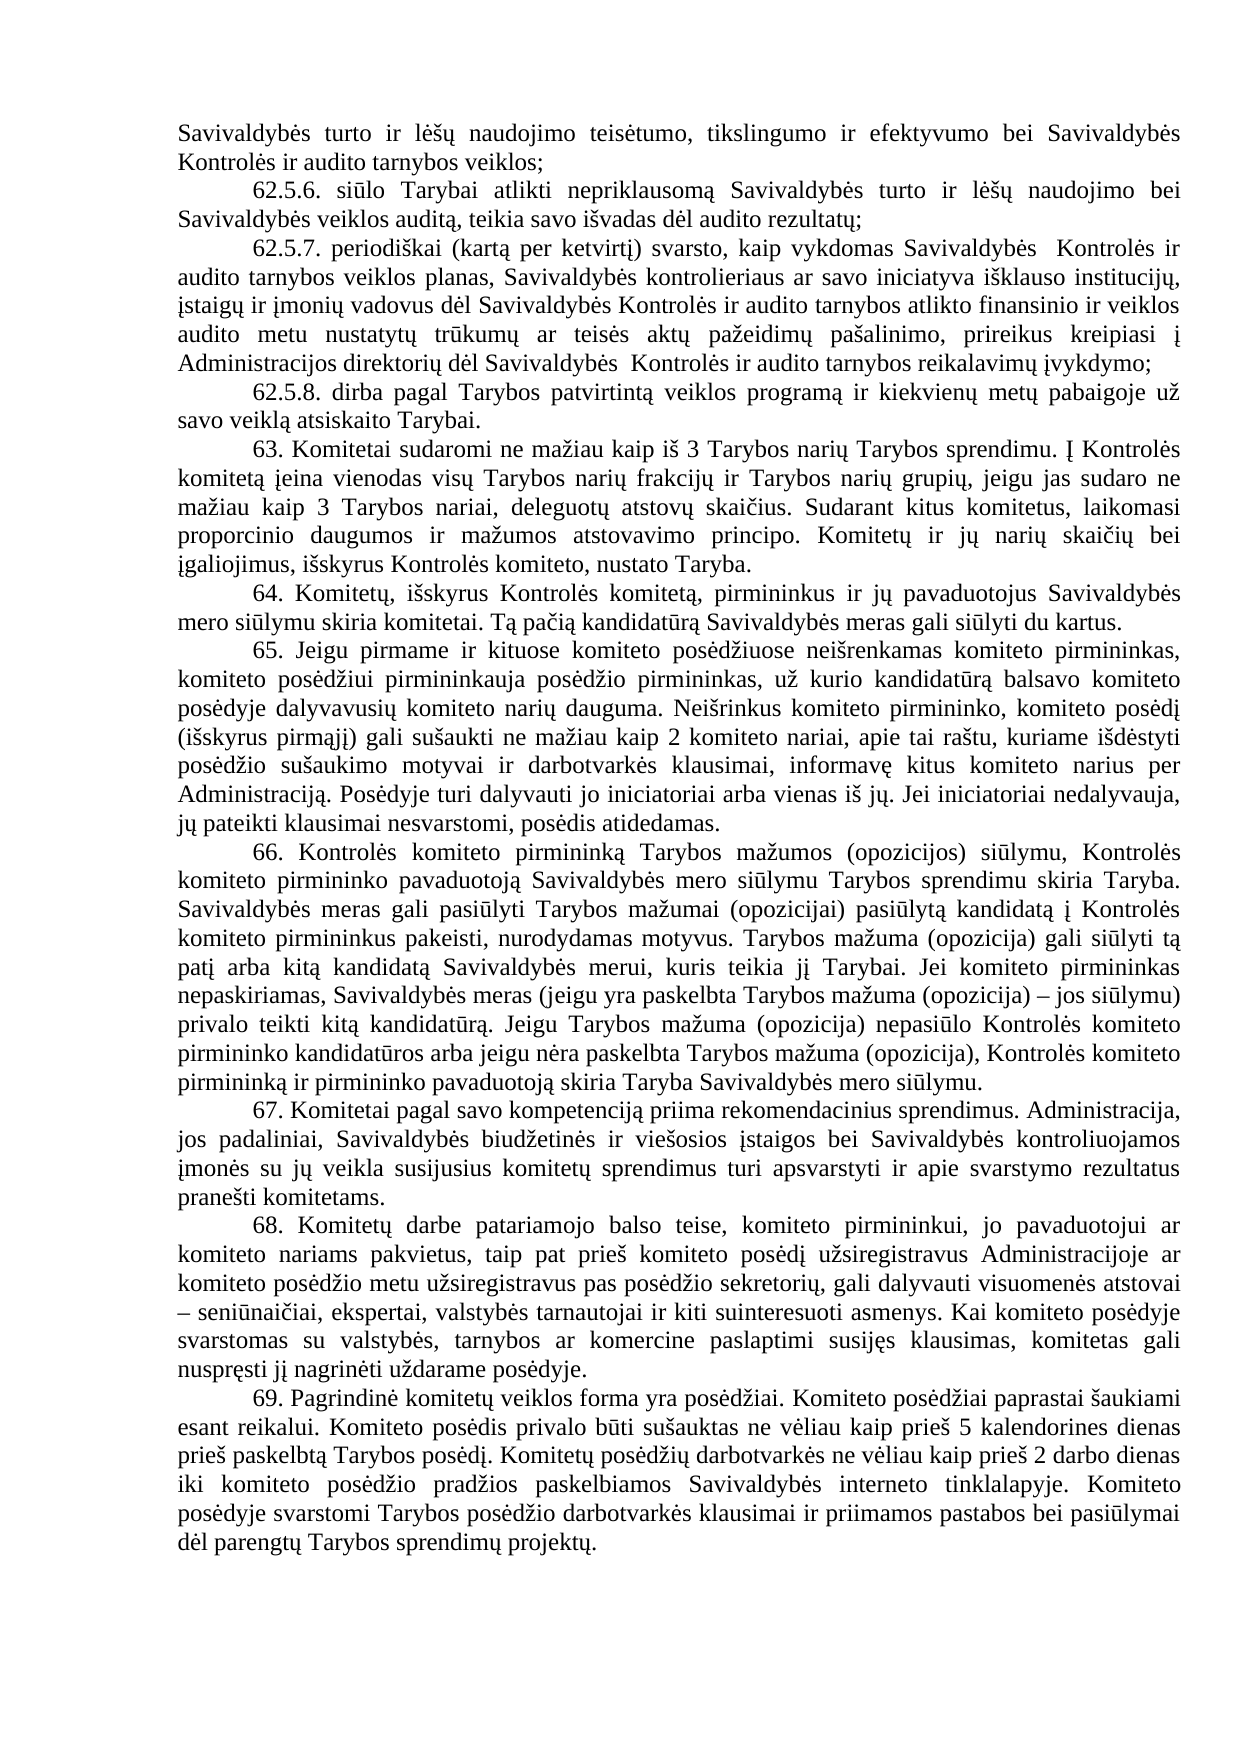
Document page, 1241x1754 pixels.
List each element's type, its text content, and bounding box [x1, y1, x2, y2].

text Savivaldybės turto ir lėšų naudojimo teisėtumo, tikslingumo ir efektyvumo bei Savivaldybės Kontrolės ir audito tarnybos veiklos; [177, 118, 1181, 176]
text 63. Komitetai sudaromi ne mažiau kaip iš 3 Tarybos narių Tarybos sprendimu. Į Kontrolės komitetą įeina vienodas visų Tarybos narių frakcijų ir Tarybos narių grupių, jeigu jas sudaro ne mažiau kaip 3 Tarybos nariai, deleguotų atstovų skaičius. Sudarant kitus komitetus, laikomasi proporcinio daugumos ir mažumos atstovavimo principo. Komitetų ir jų narių skaičių bei įgaliojimus, išskyrus Kontrolės komiteto, nustato Taryba. [177, 434, 1181, 578]
text 69. Pagrindinė komitetų veiklos forma yra posėdžiai. Komiteto posėdžiai paprastai šaukiami esant reikalui. Komiteto posėdis privalo būti sušauktas ne vėliau kaip prieš 5 kalendorines dienas prieš paskelbtą Tarybos posėdį. Komitetų posėdžių darbotvarkės ne vėliau kaip prieš 2 darbo dienas iki komiteto posėdžio pradžios paskelbiamos Savivaldybės interneto tinklalapyje. Komiteto posėdyje svarstomi Tarybos posėdžio darbotvarkės klausimai ir priimamos pastabos bei pasiūlymai dėl parengtų Tarybos sprendimų projektų. [177, 1383, 1181, 1556]
text 62.5.8. dirba pagal Tarybos patvirtintą veiklos programą ir kiekvienų metų pabaigoje už savo veiklą atsiskaito Tarybai. [177, 377, 1181, 434]
text 66. Kontrolės komiteto pirmininką Tarybos mažumos (opozicijos) siūlymu, Kontrolės komiteto pirmininko pavaduotoją Savivaldybės mero siūlymu Tarybos sprendimu skiria Taryba. Savivaldybės meras gali pasiūlyti Tarybos mažumai (opozicijai) pasiūlytą kandidatą į Kontrolės komiteto pirmininkus pakeisti, nurodydamas motyvus. Tarybos mažuma (opozicija) gali siūlyti tą patį arba kitą kandidatą Savivaldybės merui, kuris teikia jį Tarybai. Jei komiteto pirmininkas nepaskiriamas, Savivaldybės meras (jeigu yra paskelbta Tarybos mažuma (opozicija) – jos siūlymu) privalo teikti kitą kandidatūrą. Jeigu Tarybos mažuma (opozicija) nepasiūlo Kontrolės komiteto pirmininko kandidatūros arba jeigu nėra paskelbta Tarybos mažuma (opozicija), Kontrolės komiteto pirmininką ir pirmininko pavaduotoją skiria Taryba Savivaldybės mero siūlymu. [177, 837, 1181, 1096]
text 67. Komitetai pagal savo kompetenciją priima rekomendacinius sprendimus. Administracija, jos padaliniai, Savivaldybės biudžetinės ir viešosios įstaigos bei Savivaldybės kontroliuojamos įmonės su jų veikla susijusius komitetų sprendimus turi apsvarstyti ir apie svarstymo rezultatus pranešti komitetams. [177, 1096, 1181, 1211]
text 64. Komitetų, išskyrus Kontrolės komitetą, pirmininkus ir jų pavaduotojus Savivaldybės mero siūlymu skiria komitetai. Tą pačią kandidatūrą Savivaldybės meras gali siūlyti du kartus. [177, 578, 1181, 636]
text 65. Jeigu pirmame ir kituose komiteto posėdžiuose neišrenkamas komiteto pirmininkas, komiteto posėdžiui pirmininkauja posėdžio pirmininkas, už kurio kandidatūrą balsavo komiteto posėdyje dalyvavusių komiteto narių dauguma. Neišrinkus komiteto pirmininko, komiteto posėdį (išskyrus pirmąjį) gali sušaukti ne mažiau kaip 2 komiteto nariai, apie tai raštu, kuriame išdėstyti posėdžio sušaukimo motyvai ir darbotvarkės klausimai, informavę kitus komiteto narius per Administraciją. Posėdyje turi dalyvauti jo iniciatoriai arba vienas iš jų. Jei iniciatoriai nedalyvauja, jų pateikti klausimai nesvarstomi, posėdis atidedamas. [177, 636, 1181, 837]
text 62.5.6. siūlo Tarybai atlikti nepriklausomą Savivaldybės turto ir lėšų naudojimo bei Savivaldybės veiklos auditą, teikia savo išvadas dėl audito rezultatų; [177, 176, 1181, 233]
text 62.5.7. periodiškai (kartą per ketvirtį) svarsto, kaip vykdomas Savivaldybės Kontrolės ir audito tarnybos veiklos planas, Savivaldybės kontrolieriaus ar savo iniciatyva išklauso institucijų, įstaigų ir įmonių vadovus dėl Savivaldybės Kontrolės ir audito tarnybos atlikto finansinio ir veiklos audito metu nustatytų trūkumų ar teisės aktų pažeidimų pašalinimo, prireikus kreipiasi į Administracijos direktorių dėl Savivaldybės Kontrolės ir audito tarnybos reikalavimų įvykdymo; [177, 233, 1181, 377]
text 68. Komitetų darbe patariamojo balso teise, komiteto pirmininkui, jo pavaduotojui ar komiteto nariams pakvietus, taip pat prieš komiteto posėdį užsiregistravus Administracijoje ar komiteto posėdžio metu užsiregistravus pas posėdžio sekretorių, gali dalyvauti visuomenės atstovai – seniūnaičiai, ekspertai, valstybės tarnautojai ir kiti suinteresuoti asmenys. Kai komiteto posėdyje svarstomas su valstybės, tarnybos ar komercine paslaptimi susijęs klausimas, komitetas gali nuspręsti jį nagrinėti uždarame posėdyje. [177, 1211, 1181, 1383]
